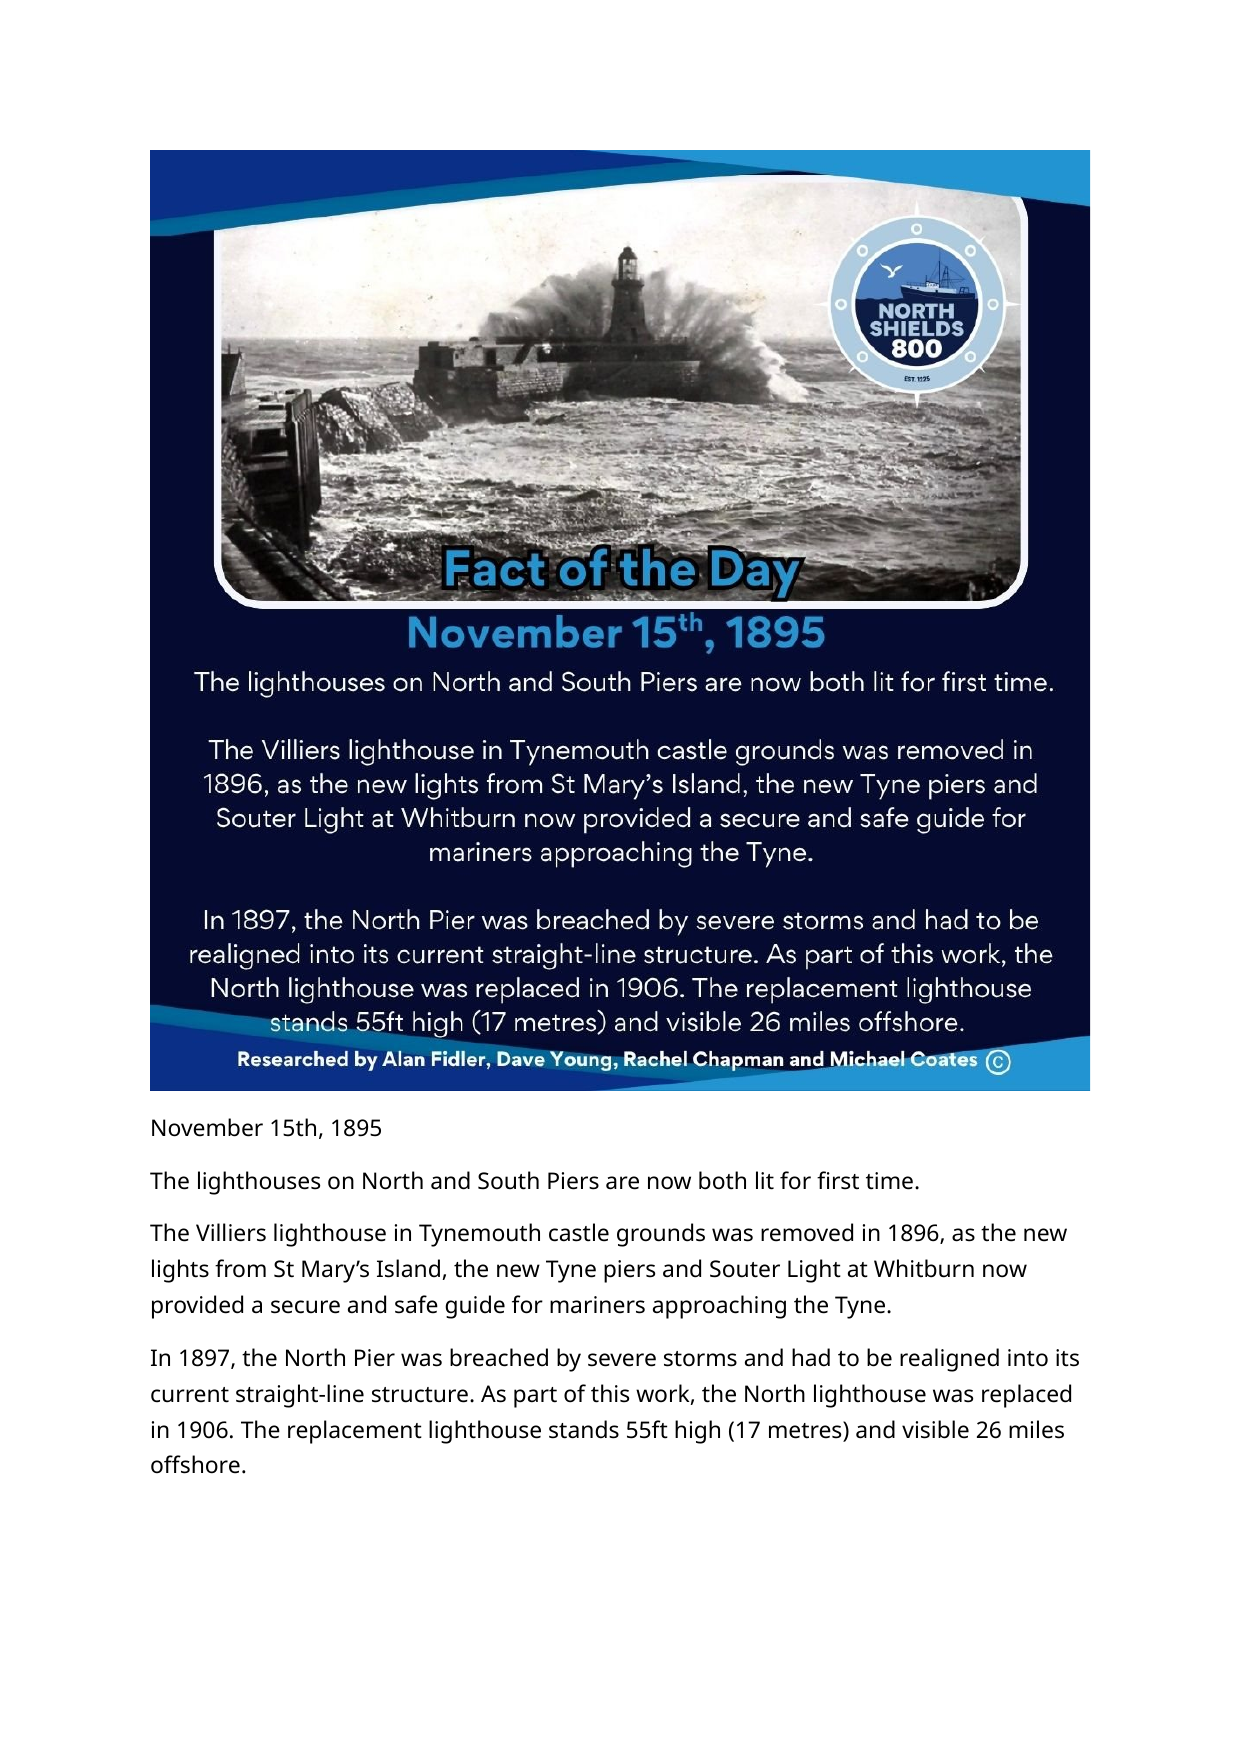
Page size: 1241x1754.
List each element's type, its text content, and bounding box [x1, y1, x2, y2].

text The Villiers lighthouse in Tynemouth castle grounds was removed in 1896, as the new lights from St Mary’s Island, the new Tyne piers and Souter Light at Whitburn now provided a secure and safe guide for mariners approaching the Tyne. [150, 1217, 1090, 1320]
text The lighthouses on North and South Piers are now both lit for first time. [150, 1164, 1090, 1196]
text November 15th, 1895 [150, 1112, 1090, 1143]
text In 1897, the North Pier was breached by severe storms and had to be realigned into its current straight-line structure. As part of this work, the North lighthouse was replaced in 1906. The replacement lighthouse stands 55ft high (17 metres) and visible 26 miles offshore. [150, 1342, 1090, 1481]
